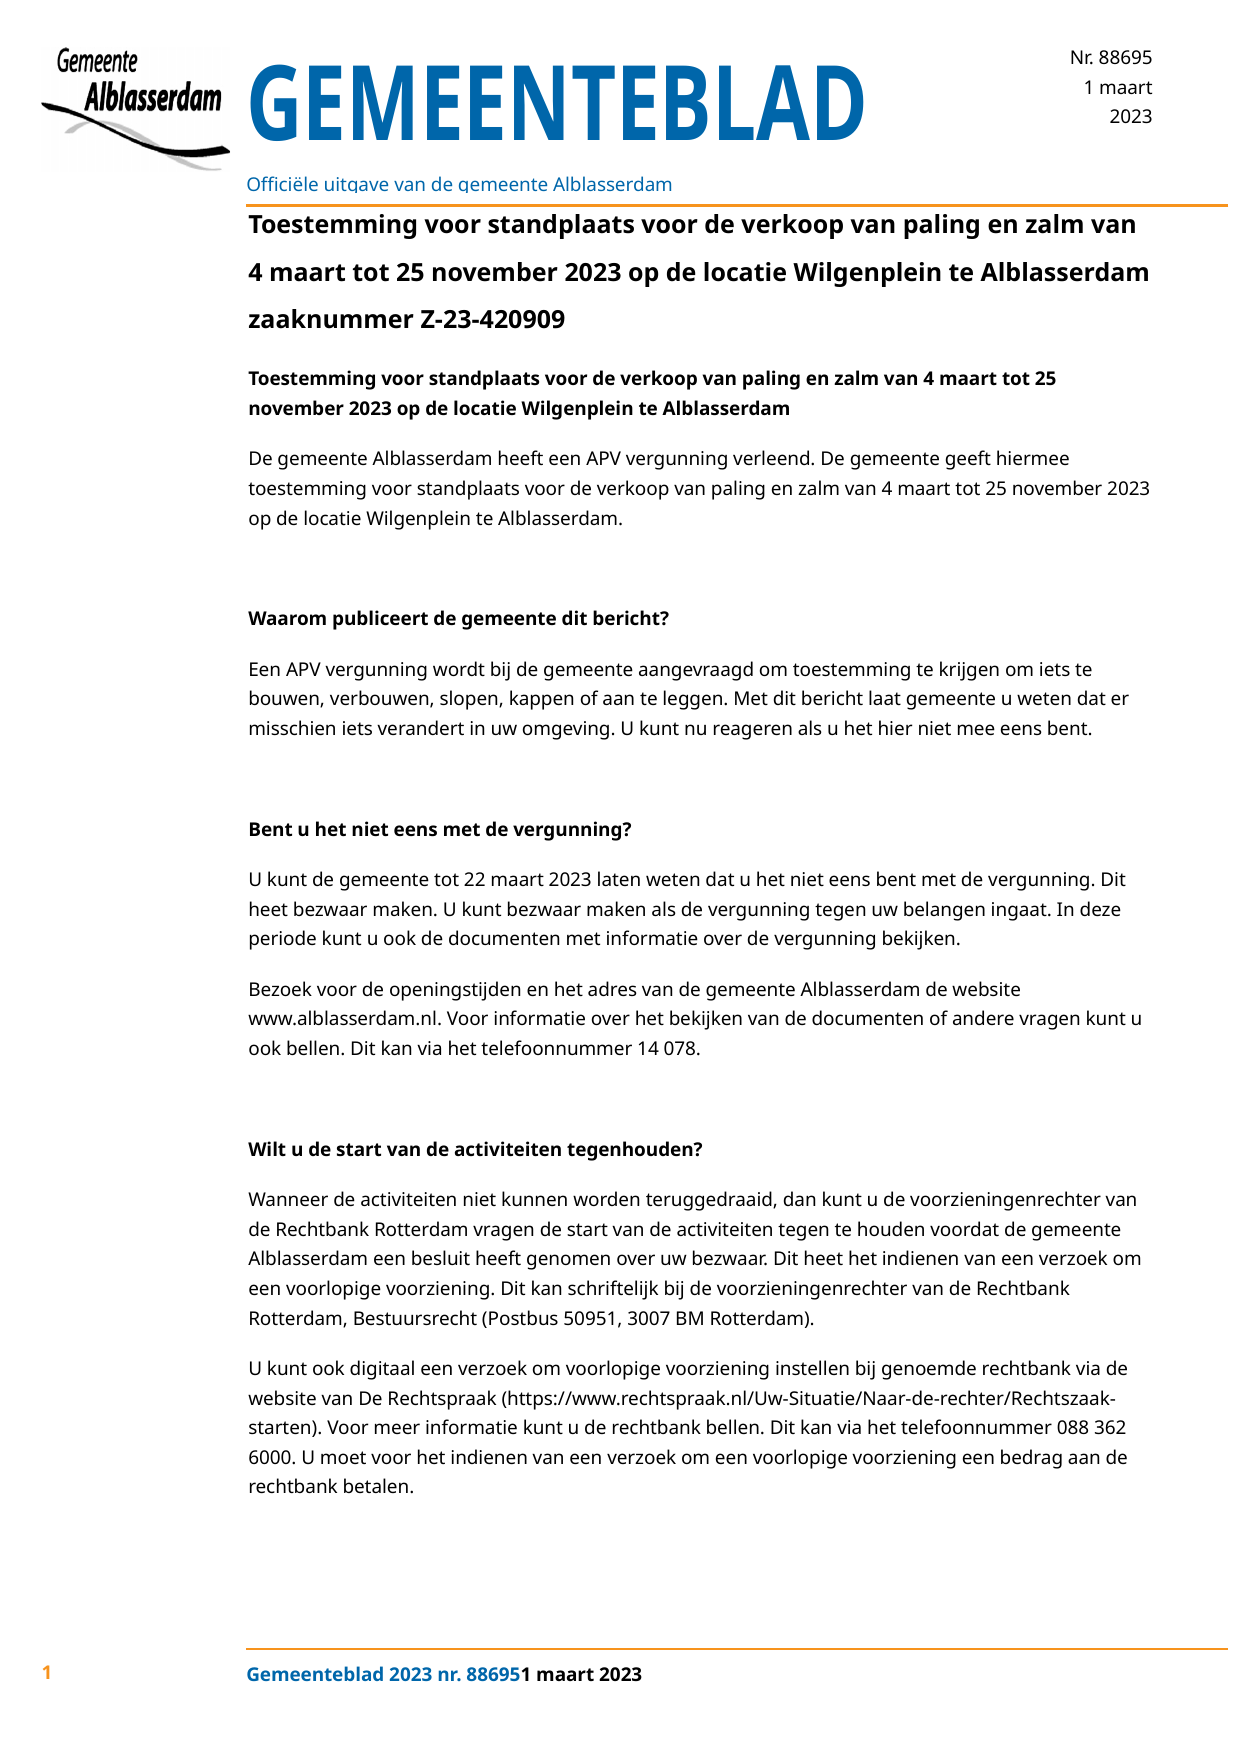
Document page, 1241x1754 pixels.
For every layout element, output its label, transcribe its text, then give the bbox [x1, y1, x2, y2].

text Bent u het niet eens met de vergunning? [248, 816, 1152, 842]
text Wilt u de start van de activiteiten tegenhouden? [248, 1136, 1152, 1162]
text U kunt ook digitaal een verzoek om voorlopige voorziening instellen bij genoemde rechtbank via de website van De Rechtspraak (https://www.rechtspraak.nl/Uw-Situatie/Naar-de-rechter/Rechtszaak-starten). Voor meer informatie kunt u de rechtbank bellen. Dit kan via het telefoonnummer 088 362 6000. U moet voor het indienen van een verzoek om een voorlopige voorziening een bedrag aan de rechtbank betalen. [248, 1355, 1152, 1499]
text Toestemming voor standplaats voor de verkoop van paling en zalm van 4 maart tot 25 november 2023 op de locatie Wilgenplein te Alblasserdam zaaknummer Z-23-420909 [248, 207, 1152, 336]
picture [41, 47, 231, 172]
text Toestemming voor standplaats voor de verkoop van paling en zalm van 4 maart tot 25 november 2023 op de locatie Wilgenplein te Alblasserdam [248, 366, 1152, 421]
text U kunt de gemeente tot 22 maart 2023 laten weten dat u het niet eens bent met de vergunning. Dit heet bezwaar maken. U kunt bezwaar maken als de vergunning tegen uw belangen ingaat. In deze periode kunt u ook de documenten met informatie over de vergunning bekijken. [248, 866, 1152, 951]
text Een APV vergunning wordt bij de gemeente aangevraagd om toestemming te krijgen om iets te bouwen, verbouwen, slopen, kappen of aan te leggen. Met dit bericht laat gemeente u weten dat er misschien iets verandert in uw omgeving. U kunt nu reageren als u het hier niet mee eens bent. [248, 656, 1152, 741]
text Waarom publiceert de gemeente dit bericht? [248, 606, 1152, 631]
text Bezoek voor de openingstijden en het adres van de gemeente Alblasserdam de website www.alblasserdam.nl. Voor informatie over het bekijken van de documenten of andere vragen kunt u ook bellen. Dit kan via het telefoonnummer 14 078. [248, 976, 1152, 1061]
text De gemeente Alblasserdam heeft een APV vergunning verleend. De gemeente geeft hiermee toestemming voor standplaats voor de verkoop van paling en zalm van 4 maart tot 25 november 2023 op de locatie Wilgenplein te Alblasserdam. [248, 446, 1152, 530]
text Wanneer de activiteiten niet kunnen worden teruggedraaid, dan kunt u de voorzieningenrechter van de Rechtbank Rotterdam vragen de start van de activiteiten tegen te houden voordat de gemeente Alblasserdam een besluit heeft genomen over uw bezwaar. Dit heet het indienen van een verzoek om een voorlopige voorziening. Dit kan schriftelijk bij de voorzieningenrechter van de Rechtbank Rotterdam, Bestuursrecht (Postbus 50951, 3007 BM Rotterdam). [248, 1186, 1152, 1330]
